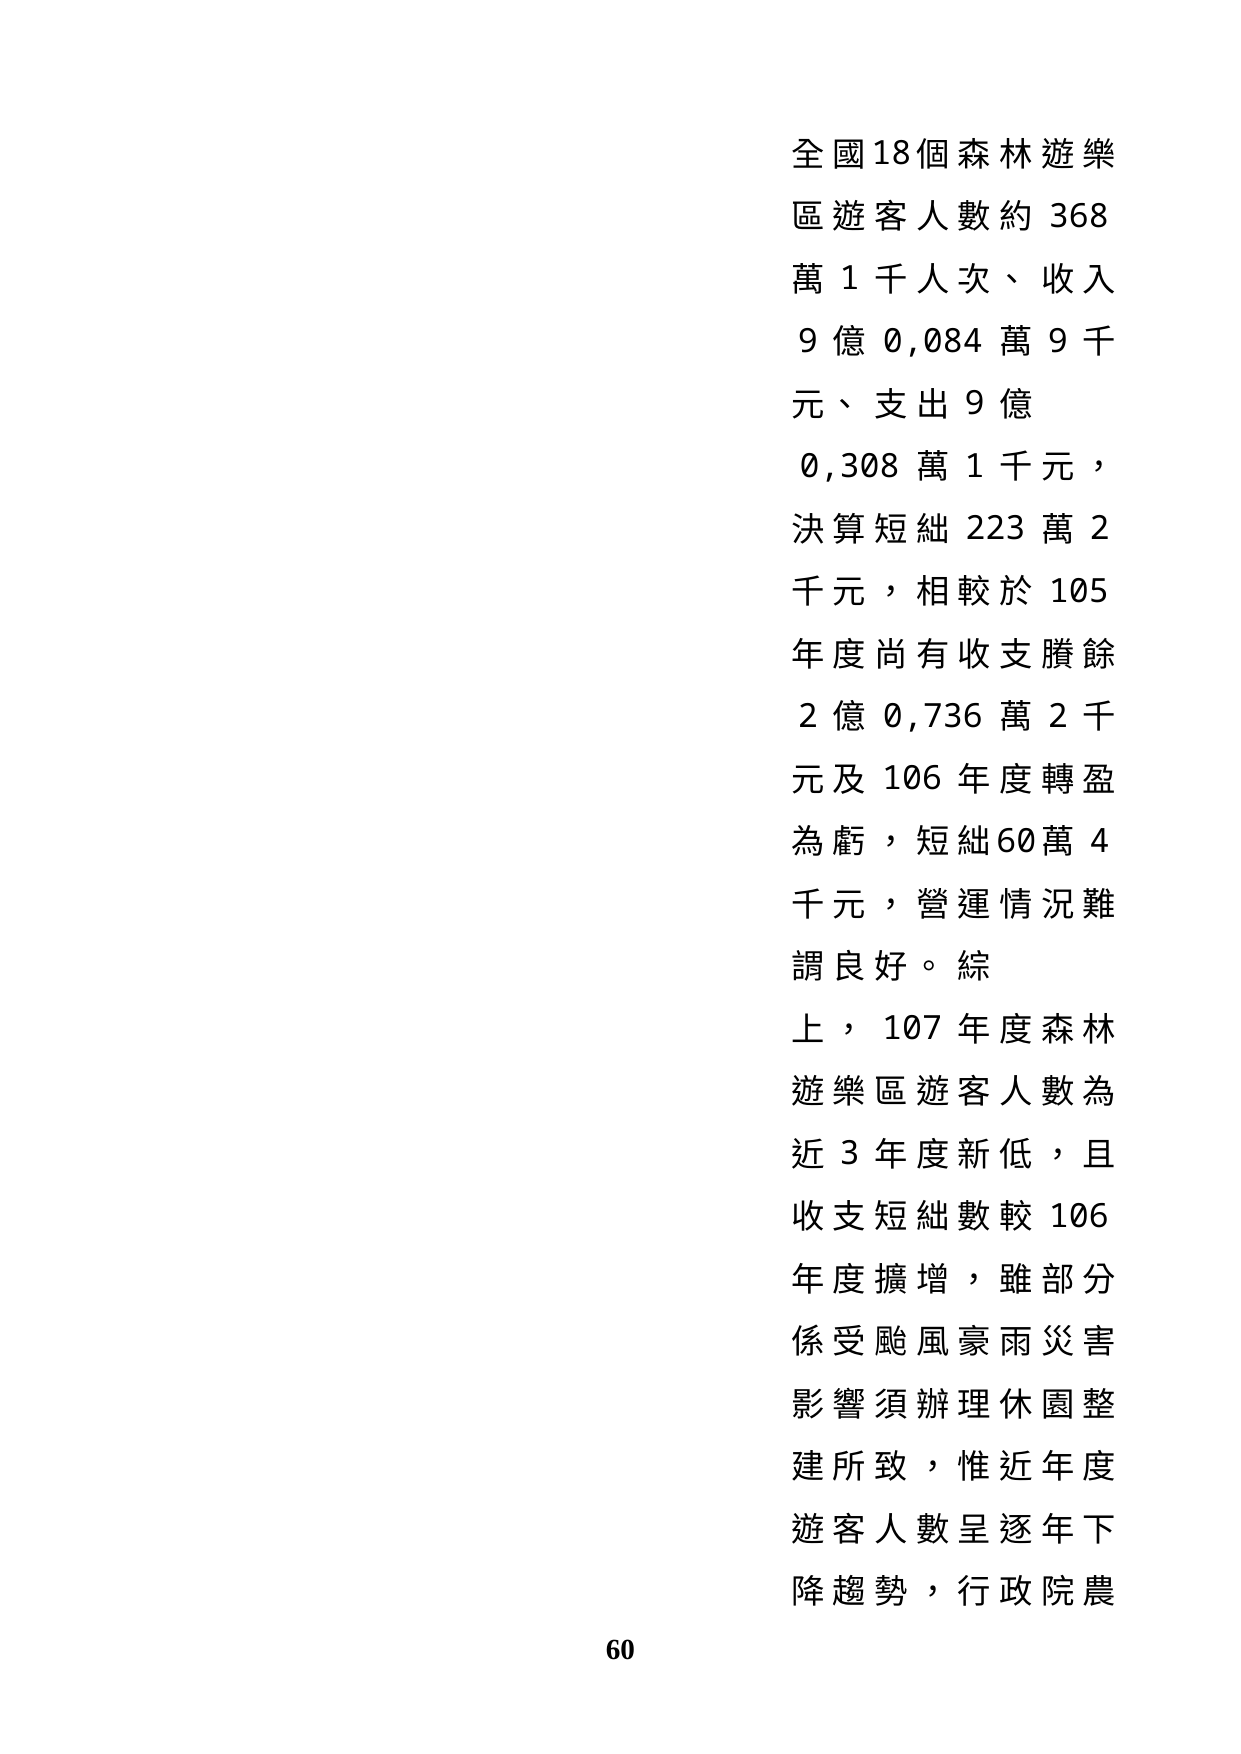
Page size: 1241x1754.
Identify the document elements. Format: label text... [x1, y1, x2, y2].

list 全國18個森林遊樂區遊客人數約368萬1千人次、收入9億0,084萬9千元、支出9億0,308萬1千元，決算短絀223萬2千元，相較於105年度尚有收支賸餘2億0,736萬2千元及106年度轉盈為虧，短絀60萬4千元，營運情況難謂良好。綜上，107年度森林遊樂區遊客人數為近3年度新低，且收支短絀數較106年度擴增，雖部分係受颱風豪雨災害影響須辦理休園整建所致，惟近年度遊客人數呈逐年下降趨勢，行政院農 [684, 110, 1120, 1610]
